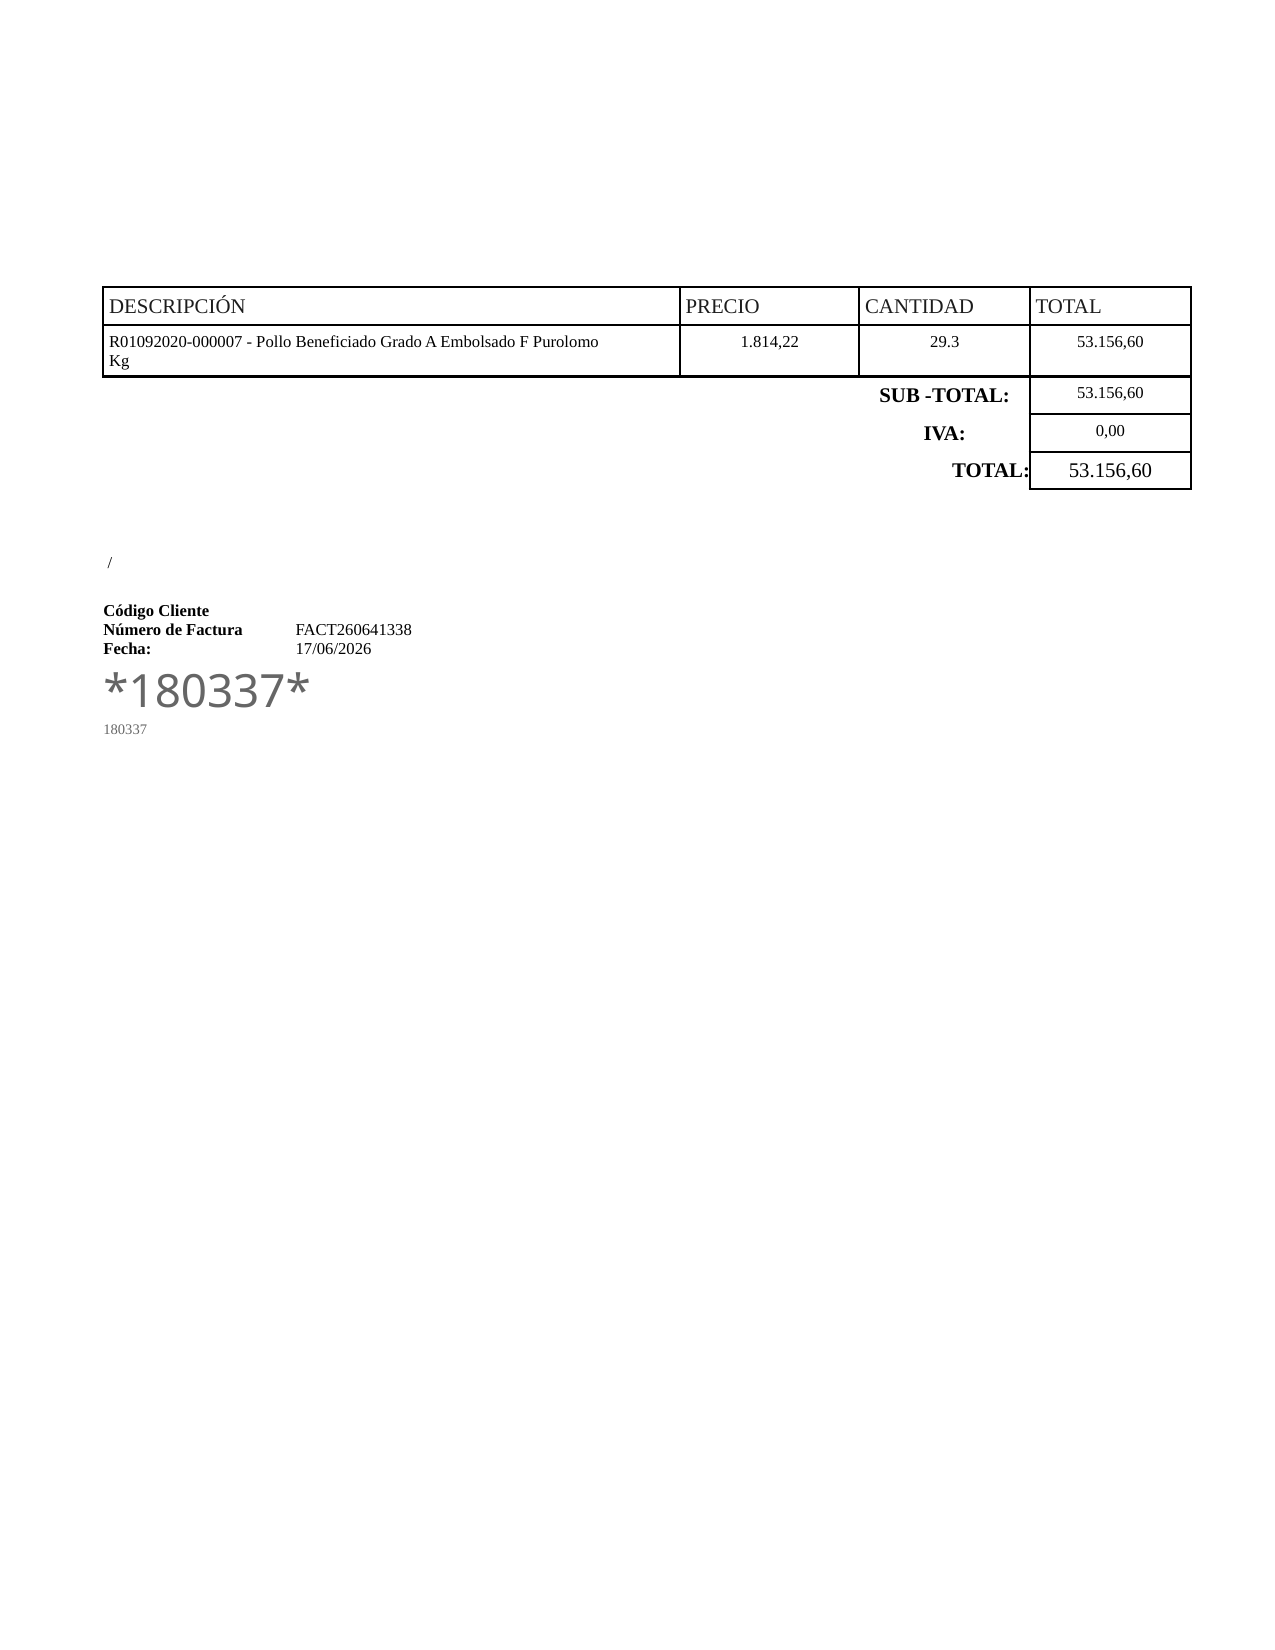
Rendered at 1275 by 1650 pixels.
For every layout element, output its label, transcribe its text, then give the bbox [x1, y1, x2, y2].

table_cell 17/06/2026 [295, 639, 517, 658]
table_cell Fecha: [103, 639, 295, 658]
table_header [295, 601, 517, 620]
table_cell SUB -TOTAL: [859, 378, 1029, 413]
table_cell 53.156,60 [1031, 378, 1190, 413]
table_cell Número de Factura [103, 620, 295, 639]
table_cell TOTAL: [859, 451, 1029, 488]
table_cell R01092020-000007 - Pollo Beneficiado Grado A Embolsado F Purolomo Kg [104, 326, 679, 375]
text *180337* [103, 658, 1137, 721]
table_cell / [103, 553, 858, 572]
table_cell [103, 378, 859, 488]
text 180337 [103, 721, 1137, 737]
table_header CANTIDAD [860, 288, 1029, 323]
table_cell [103, 534, 858, 553]
table_header DESCRIPCIÓN [104, 288, 679, 323]
table_cell FACT260641338 [295, 620, 517, 639]
table_header TOTAL [1031, 288, 1190, 323]
table_cell 53.156,60 [1031, 326, 1190, 375]
table_cell 0,00 [1031, 415, 1190, 451]
table_header PRECIO [681, 288, 858, 323]
table_cell 29.3 [860, 326, 1029, 375]
table_cell [103, 514, 858, 533]
table_cell IVA: [859, 413, 1029, 451]
table_header Código Cliente [103, 601, 295, 620]
table_cell 1.814,22 [681, 326, 858, 375]
table_header [103, 490, 858, 514]
table_cell 53.156,60 [1031, 453, 1190, 488]
